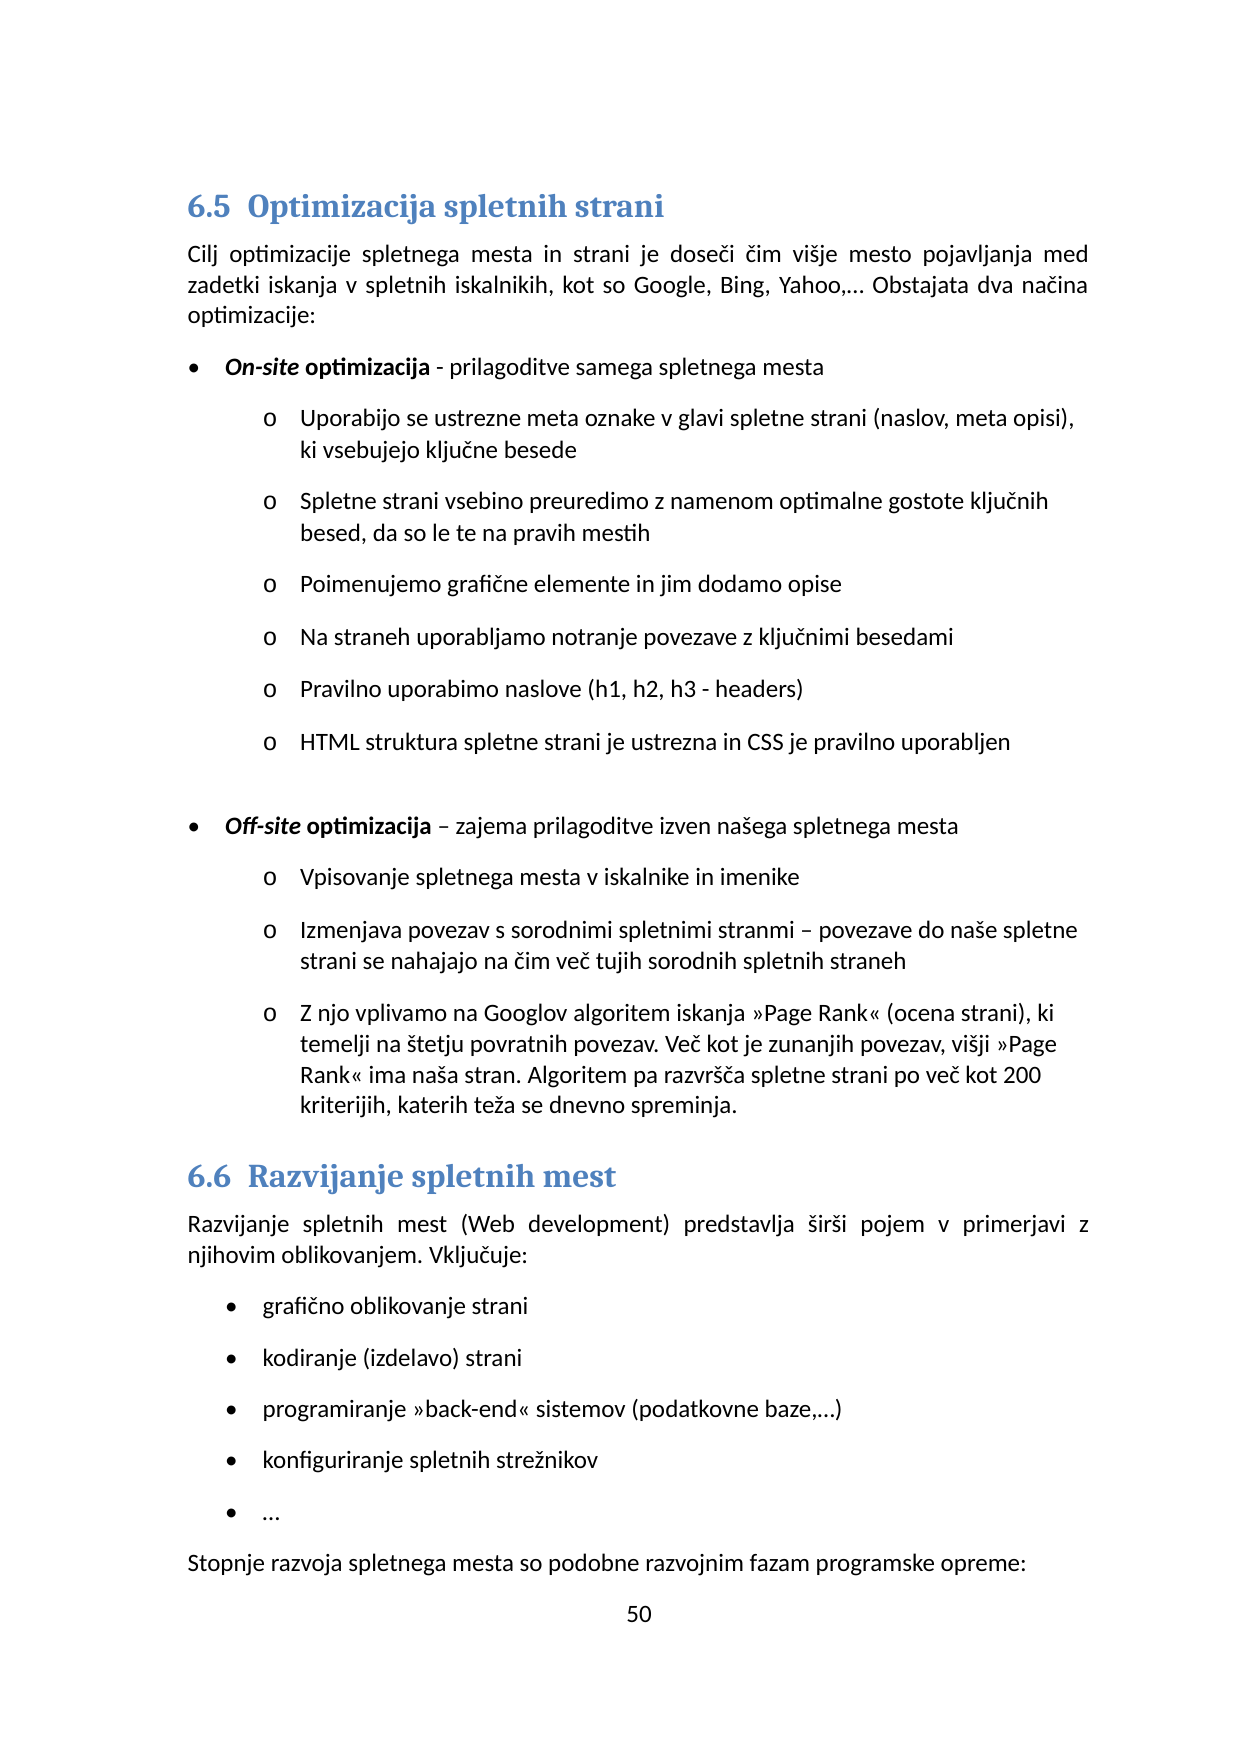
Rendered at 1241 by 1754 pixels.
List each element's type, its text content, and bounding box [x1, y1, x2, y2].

list Izmenjava povezav s sorodnimi spletnimi stranmi – povezave do naše spletne strani se nahajajo na čim več tujih sorodnih spletnih straneh [262, 914, 1090, 976]
list grafično oblikovanje strani [225, 1290, 1090, 1321]
list Poimenujemo grafične elemente in jim dodamo opise [262, 568, 1090, 600]
list Uporabijo se ustrezne meta oznake v glavi spletne strani (naslov, meta opisi), ki vsebujejo ključne besede [262, 402, 1090, 464]
list kodiranje (izdelavo) strani [225, 1342, 1090, 1372]
list konfiguriranje spletnih strežnikov [225, 1444, 1090, 1475]
text Stopnje razvoja spletnega mesta so podobne razvojnim fazam programske opreme: [187, 1547, 1090, 1578]
list On-site optimizacija - prilagoditve samega spletnega mesta [187, 351, 1090, 381]
list Spletne strani vsebino preuredimo z namenom optimalne gostote ključnih besed, da so le te na pravih mestih [262, 485, 1090, 547]
text Razvijanje spletnih mest (Web development) predstavlja širši pojem v primerjavi z njihovim oblikovanjem. Vključuje: [187, 1208, 1090, 1269]
subtitle Razvijanje spletnih mest [187, 1158, 1090, 1196]
list Z njo vplivamo na Googlov algoritem iskanja »Page Rank« (ocena strani), ki temelji na štetju povratnih povezav. Več kot je zunanjih povezav, višji »Page Rank« ima naša stran. Algoritem pa razvršča spletne strani po več kot 200 kriterijih, katerih teža se dnevno spreminja. [262, 997, 1090, 1120]
list Pravilno uporabimo naslove (h1, h2, h3 - headers) [262, 673, 1090, 705]
text Cilj optimizacije spletnega mesta in strani je doseči čim višje mesto pojavljanja med zadetki iskanja v spletnih iskalnikih, kot so Google, Bing, Yahoo,… Obstajata dva načina optimizacije: [187, 238, 1090, 330]
list HTML struktura spletne strani je ustrezna in CSS je pravilno uporabljen [262, 726, 1090, 758]
list Off-site optimizacija – zajema prilagoditve izven našega spletnega mesta [187, 810, 1090, 840]
subtitle Optimizacija spletnih strani [187, 187, 1090, 226]
list Vpisovanje spletnega mesta v iskalnike in imenike [262, 861, 1090, 893]
list Na straneh uporabljamo notranje povezave z ključnimi besedami [262, 621, 1090, 653]
list … [225, 1496, 1090, 1526]
list programiranje »back-end« sistemov (podatkovne baze,…) [225, 1393, 1090, 1424]
